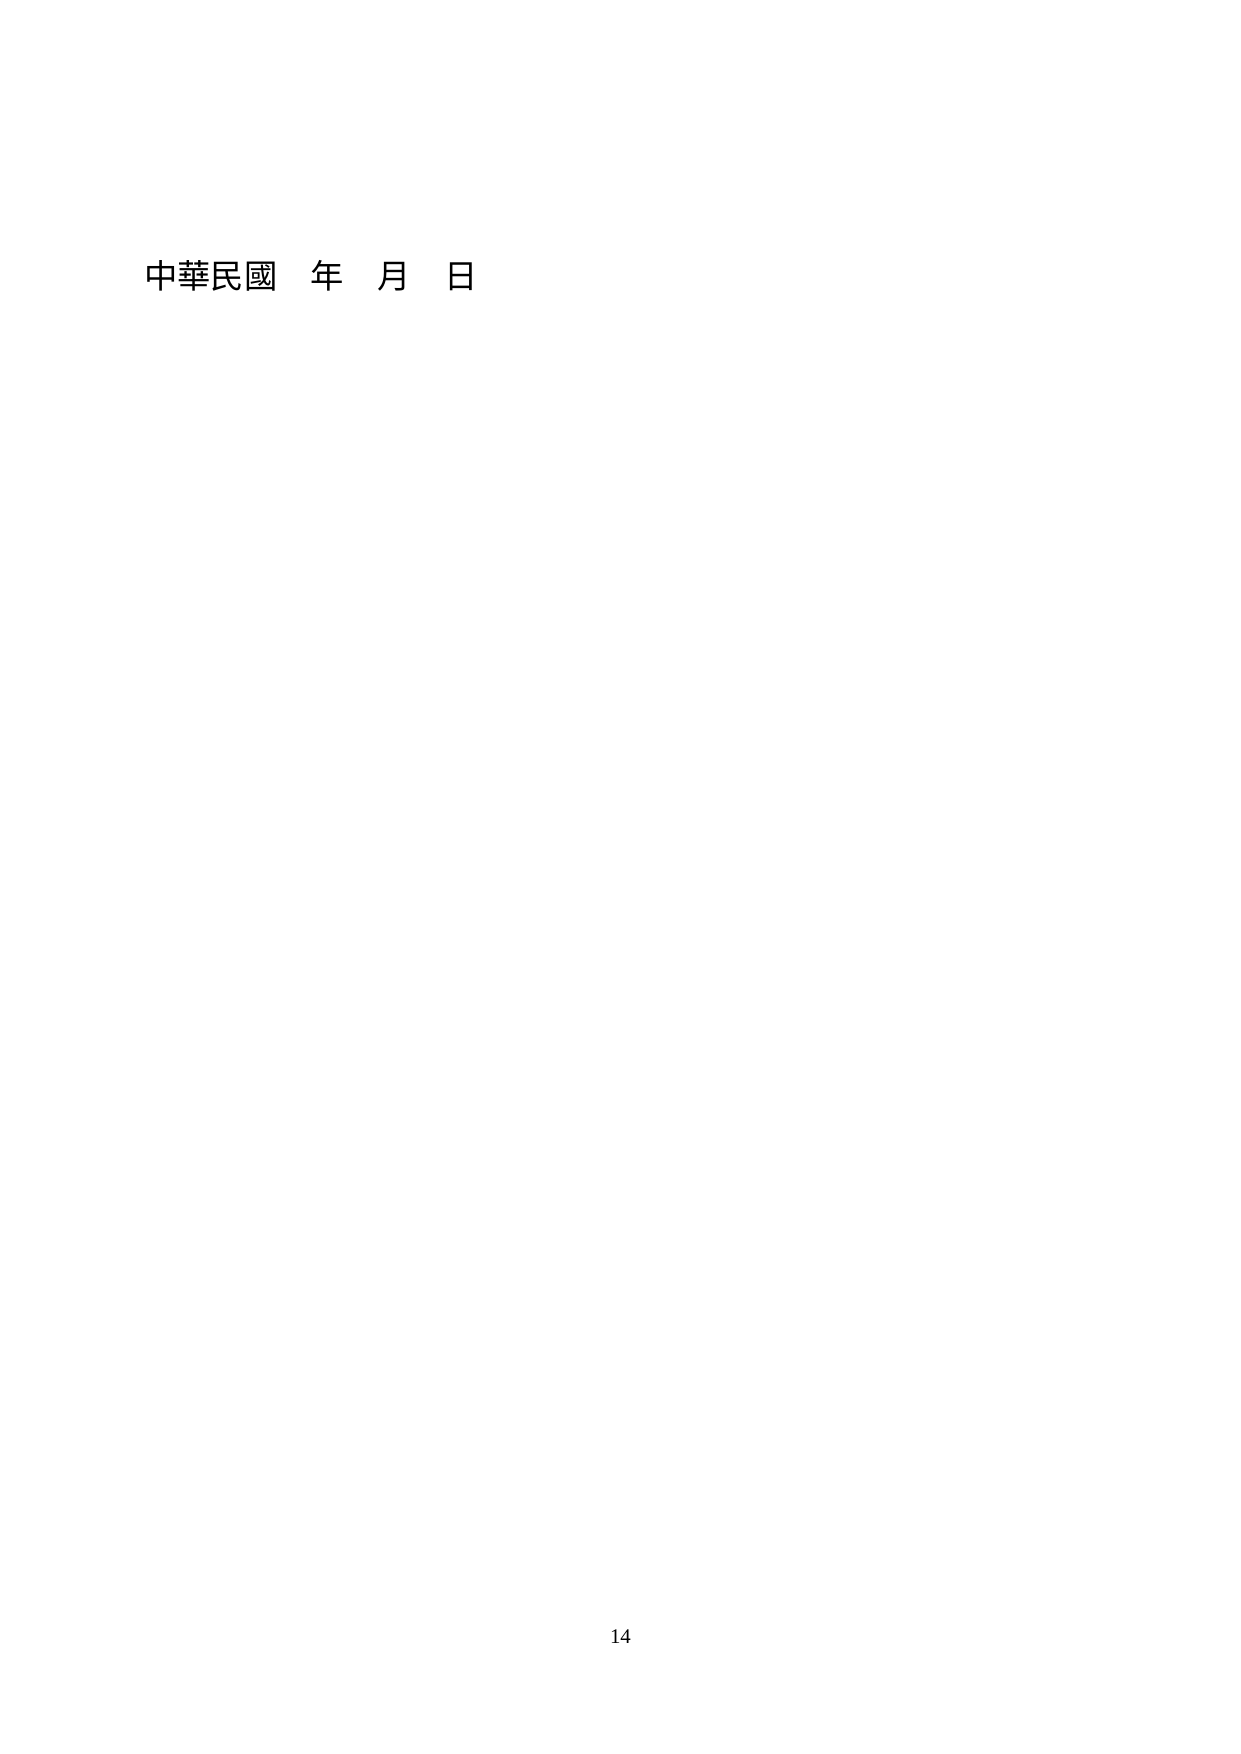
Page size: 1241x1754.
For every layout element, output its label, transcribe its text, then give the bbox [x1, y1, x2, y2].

text 中華民國 年 月 日 [144, 250, 1134, 298]
